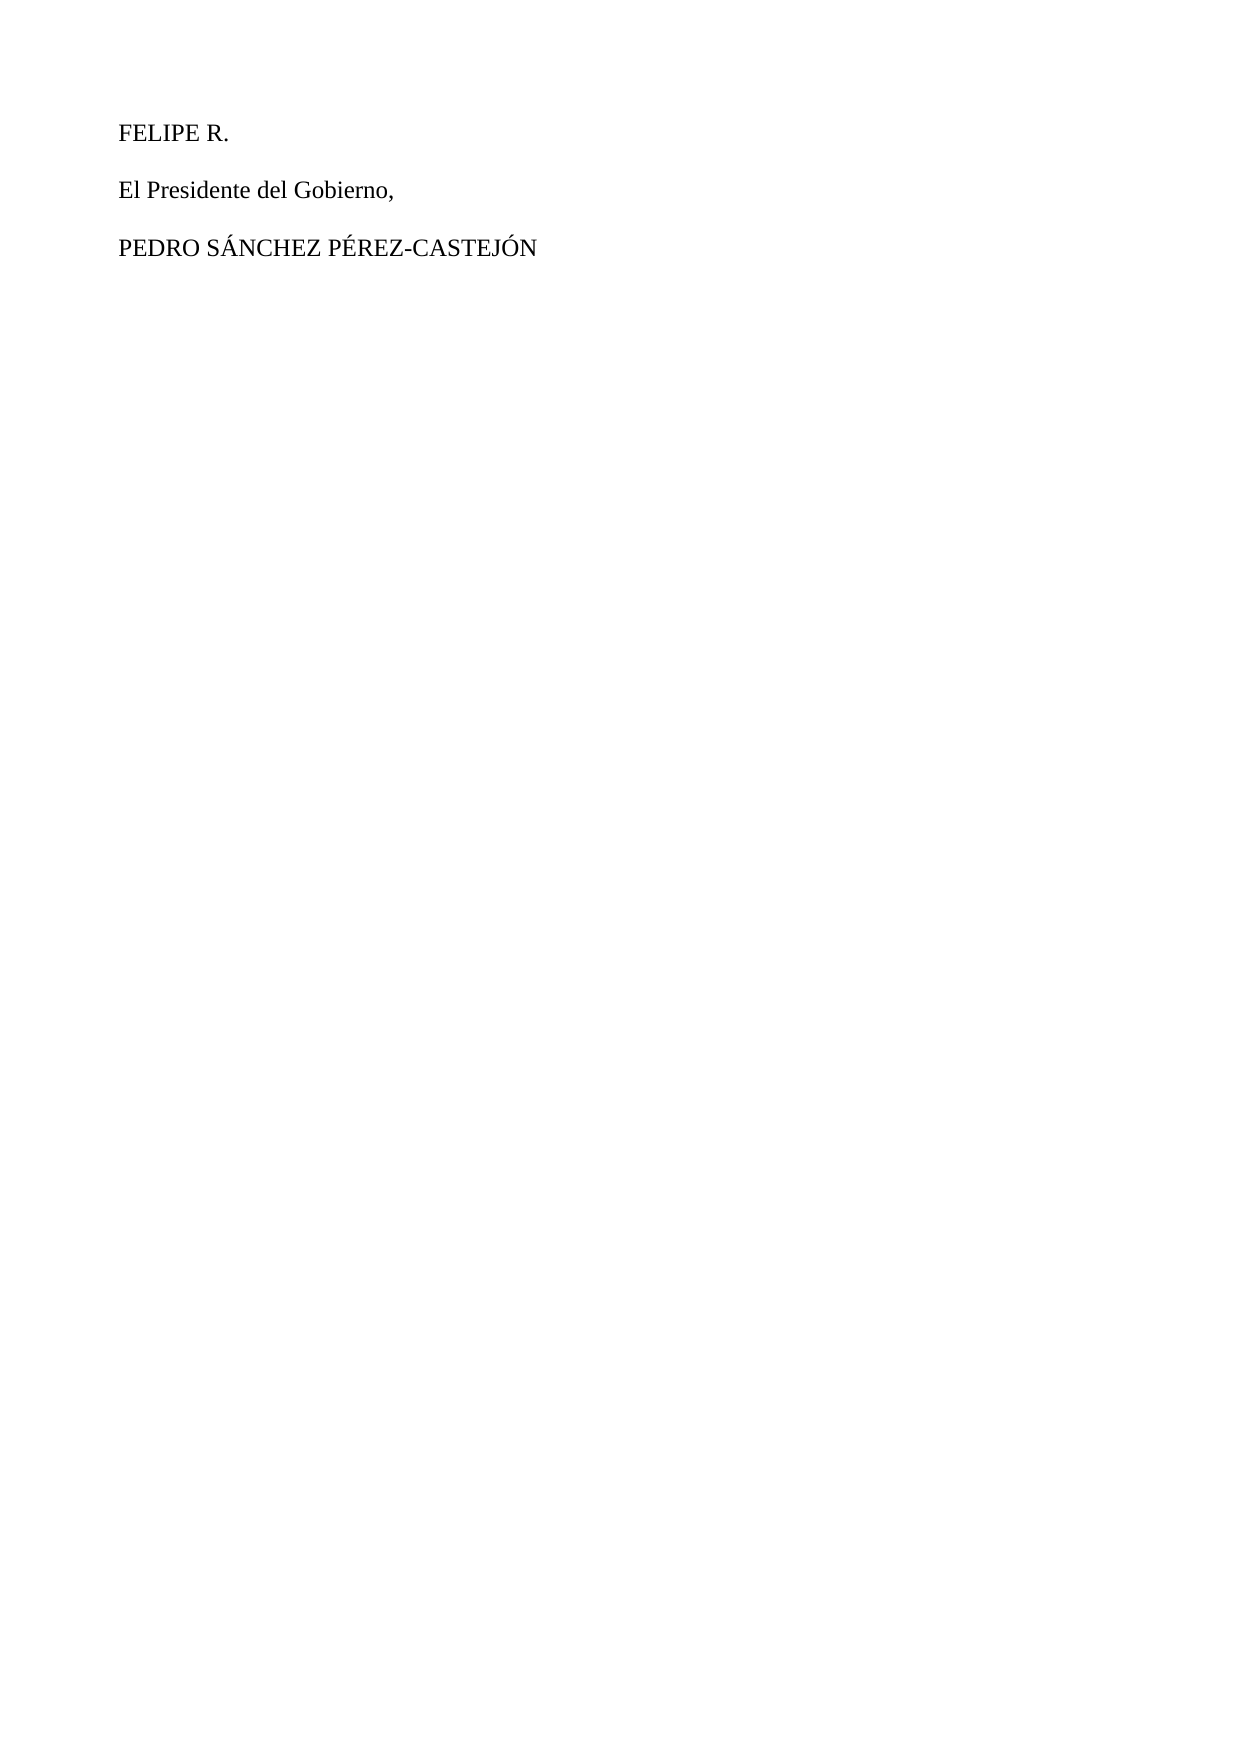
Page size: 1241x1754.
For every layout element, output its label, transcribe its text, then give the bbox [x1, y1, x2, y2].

text El Presidente del Gobierno, [118, 176, 1122, 204]
text PEDRO SÁNCHEZ PÉREZ-CASTEJÓN [118, 233, 1122, 262]
text FELIPE R. [118, 118, 1122, 147]
